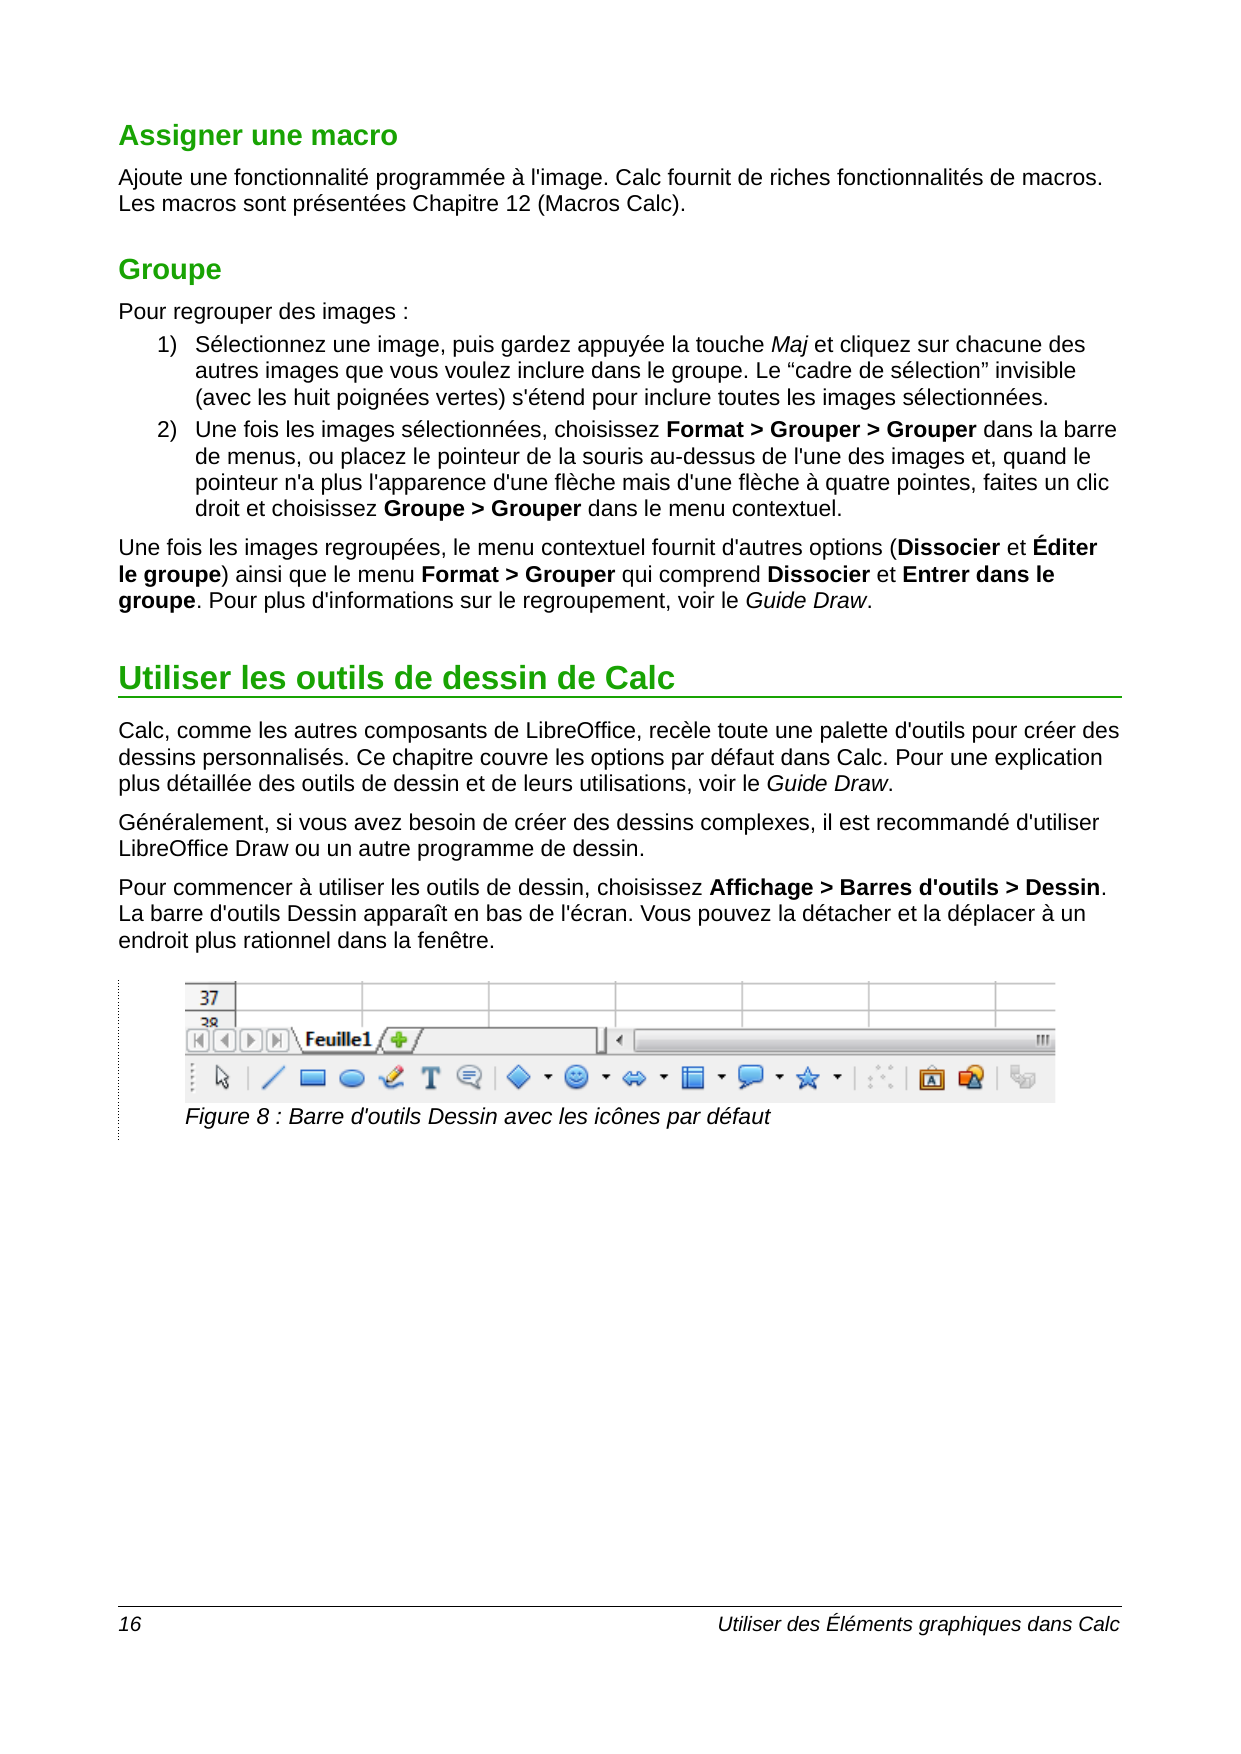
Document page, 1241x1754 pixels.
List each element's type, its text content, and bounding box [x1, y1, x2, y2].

text Généralement, si vous avez besoin de créer des dessins complexes, il est recommandé d'utiliser LibreOffice Draw ou un autre programme de dessin. [118, 809, 1122, 861]
list Sélectionnez une image, puis gardez appuyée la touche Maj et cliquez sur chacune des autres images que vous voulez inclure dans le groupe. Le “cadre de sélection” invisible (avec les huit poignées vertes) s'étend pour inclure toutes les images sélectionnées. [177, 331, 1122, 410]
subtitle Groupe [118, 252, 1122, 286]
text Ajoute une fonctionnalité programmée à l'image. Calc fournit de riches fonctionnalités de macros. Les macros sont présentées Chapitre 12 (Macros Calc). [118, 164, 1122, 217]
subtitle Assigner une macro [118, 118, 1122, 152]
list Une fois les images sélectionnées, choisissez Format > Grouper > Grouper dans la barre de menus, ou placez le pointeur de la souris au-dessus de l'une des images et, quand le pointeur n'a plus l'apparence d'une flèche mais d'une flèche à quatre pointes, faites un clic droit et choisissez Groupe > Grouper dans le menu contextuel. [177, 416, 1122, 522]
text Une fois les images regroupées, le menu contextuel fournit d'autres options (Dissocier et Éditer le groupe) ainsi que le menu Format > Grouper qui comprend Dissocier et Entrer dans le groupe. Pour plus d'informations sur le regroupement, voir le Guide Draw. [118, 534, 1122, 613]
picture [185, 981, 1056, 1103]
subtitle Utiliser les outils de dessin de Calc [118, 658, 1122, 696]
text Pour commencer à utiliser les outils de dessin, choisissez Affichage > Barres d'outils > Dessin. La barre d'outils Dessin apparaît en bas de l'écran. Vous pouvez la détacher et la déplacer à un endroit plus rationnel dans la fenêtre. [118, 874, 1122, 953]
text Calc, comme les autres composants de LibreOffice, recèle toute une palette d'outils pour créer des dessins personnalisés. Ce chapitre couvre les options par défaut dans Calc. Pour une explication plus détaillée des outils de dessin et de leurs utilisations, voir le Guide Draw. [118, 717, 1122, 796]
list Pour regrouper des images : [118, 298, 1122, 324]
text Figure 8 : Barre d'outils Dessin avec les icônes par défaut [185, 1103, 1055, 1129]
